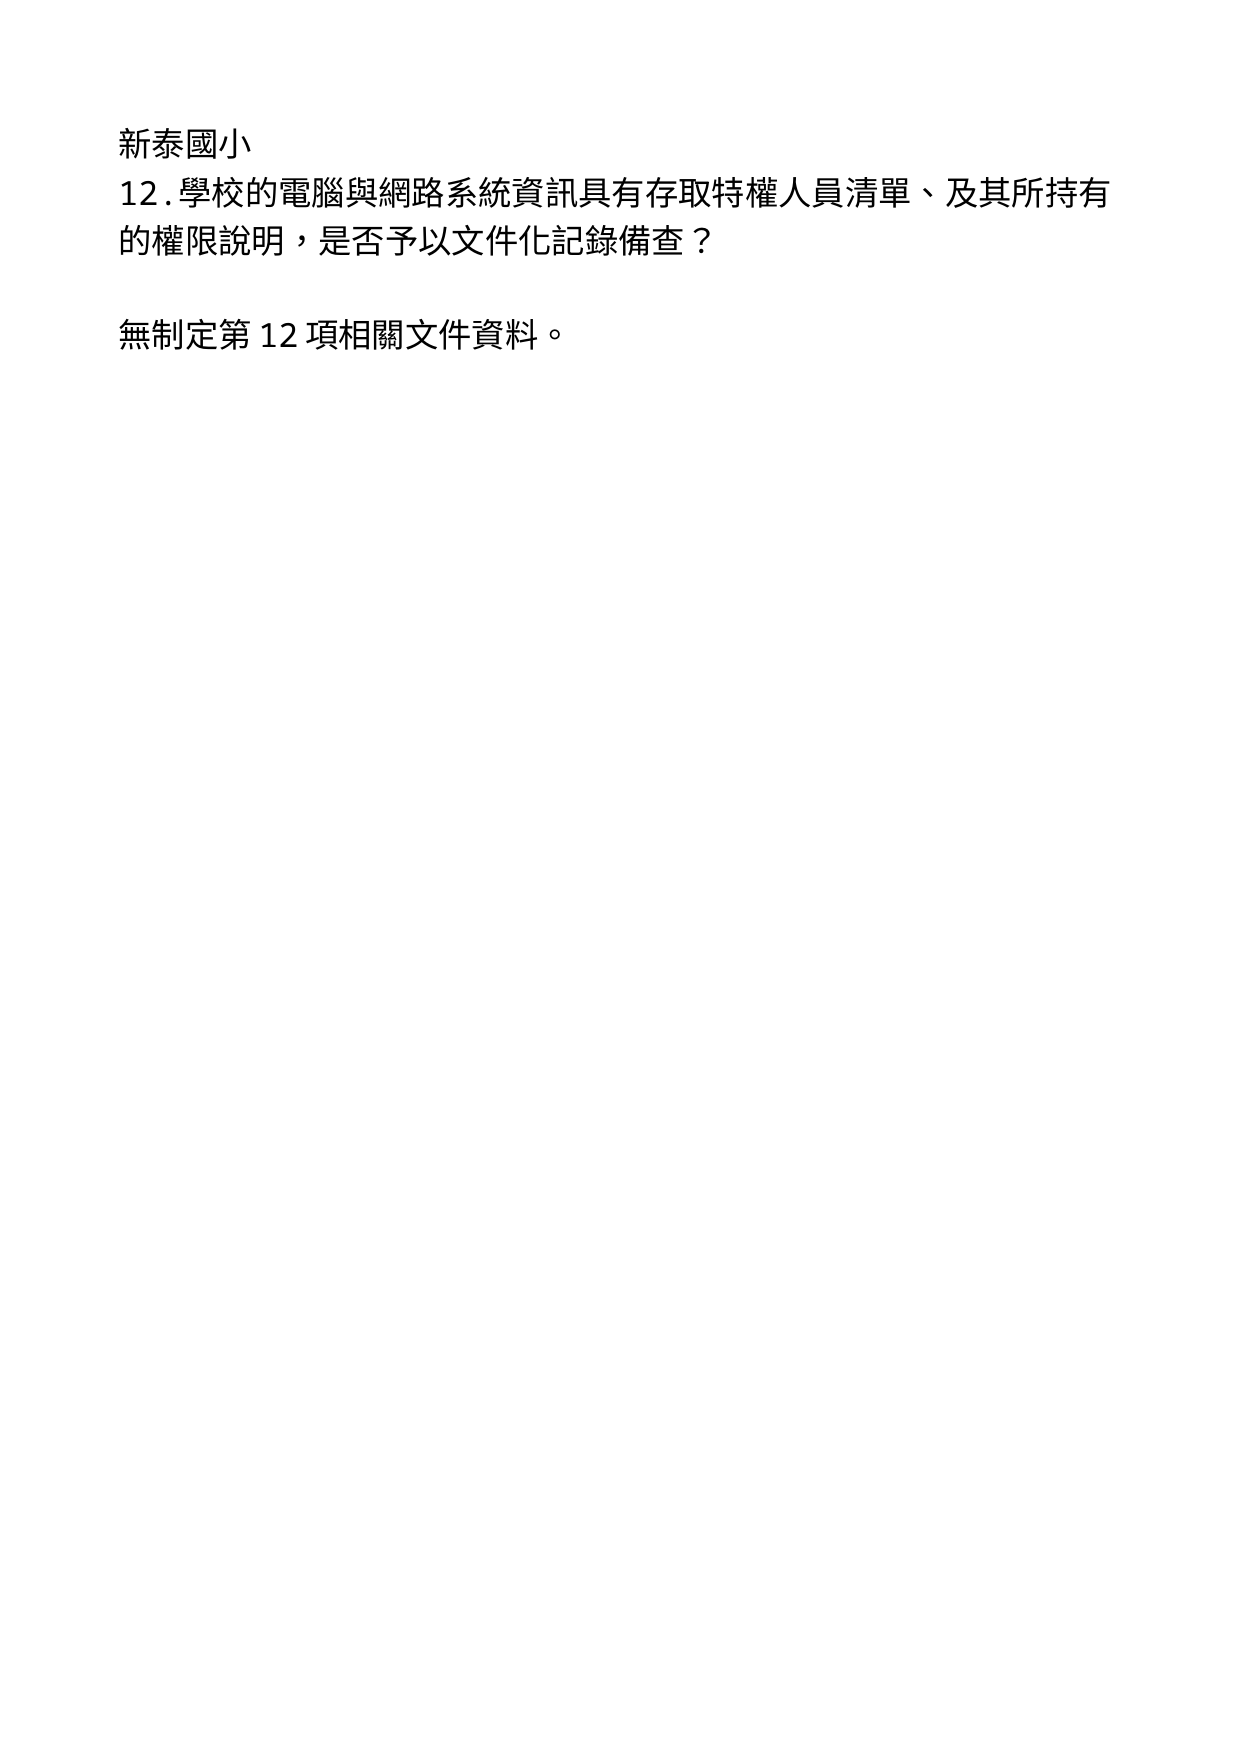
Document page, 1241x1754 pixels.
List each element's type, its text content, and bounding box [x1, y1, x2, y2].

text 無制定第12項相關文件資料。 [118, 308, 1122, 357]
text 新泰國小 [118, 118, 1122, 166]
text 12.學校的電腦與網路系統資訊具有存取特權人員清單、及其所持有的權限說明，是否予以文件化記錄備查？ [118, 166, 1122, 263]
